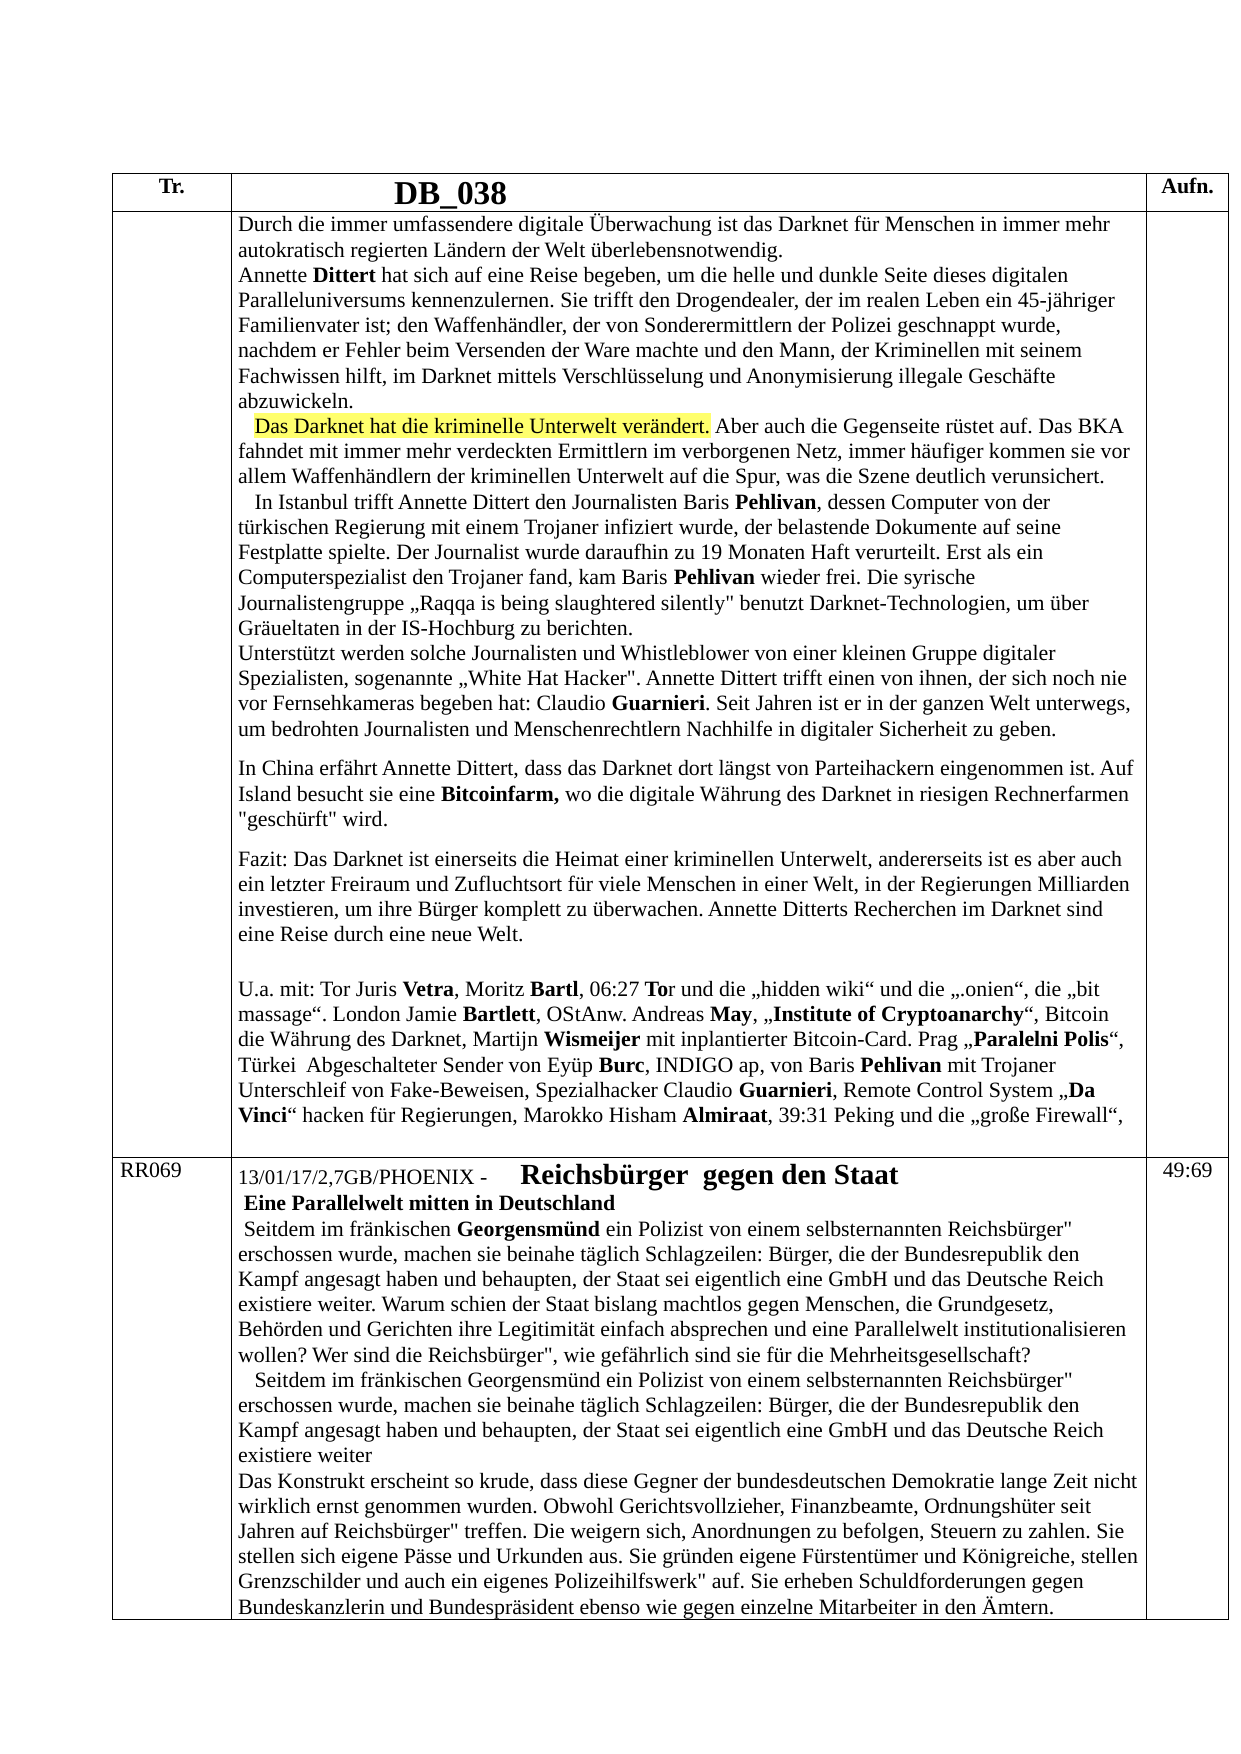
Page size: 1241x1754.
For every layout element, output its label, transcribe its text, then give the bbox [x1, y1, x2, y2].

table_cell [113, 212, 231, 1157]
table_cell 49:69 [1147, 1158, 1228, 1619]
table_cell 13/01/17/2,7GB/PHOENIX - Reichsbürger gegen den Staat Eine Parallelwelt mitten in Deutschland Seitdem im fränkischen Georgensmünd ein Polizist von einem selbsternannten Reichsbürger" erschossen wurde, machen sie beinahe täglich Schlagzeilen: Bürger, die der Bundesrepublik den Kampf angesagt haben und behaupten, der Staat sei eigentlich eine GmbH und das Deutsche Reich existiere weiter. Warum schien der Staat bislang machtlos gegen Menschen, die Grundgesetz, Behörden und Gerichten ihre Legitimität einfach absprechen und eine Parallelwelt institutionalisieren wollen? Wer sind die Reichsbürger", wie gefährlich sind sie für die Mehrheitsgesellschaft? Seitdem im fränkischen Georgensmünd ein Polizist von einem selbsternannten Reichsbürger" erschossen wurde, machen sie beinahe täglich Schlagzeilen: Bürger, die der Bundesrepublik den Kampf angesagt haben und behaupten, der Staat sei eigentlich eine GmbH und das Deutsche Reich existiere weiter Das Konstrukt erscheint so krude, dass diese Gegner der bundesdeutschen Demokratie lange Zeit nicht wirklich ernst genommen wurden. Obwohl Gerichtsvollzieher, Finanzbeamte, Ordnungshüter seit Jahren auf Reichsbürger" treffen. Die weigern sich, Anordnungen zu befolgen, Steuern zu zahlen. Sie stellen sich eigene Pässe und Urkunden aus. Sie gründen eigene Fürstentümer und Königreiche, stellen Grenzschilder und auch ein eigenes Polizeihilfswerk" auf. Sie erheben Schuldforderungen gegen Bundeskanzlerin und Bundespräsident ebenso wie gegen einzelne Mitarbeiter in den Ämtern. [232, 1158, 1146, 1619]
table_header Aufn. [1147, 174, 1228, 211]
table_header DB_038 [232, 174, 1146, 211]
table_header Tr. [113, 174, 231, 211]
table_cell Durch die immer umfassendere digitale Überwachung ist das Darknet für Menschen in immer mehr autokratisch regierten Ländern der Welt überlebensnotwendig. Annette Dittert hat sich auf eine Reise begeben, um die helle und dunkle Seite dieses digitalen Paralleluniversums kennenzulernen. Sie trifft den Drogendealer, der im realen Leben ein 45-jähriger Familienvater ist; den Waffenhändler, der von Sonderermittlern der Polizei geschnappt wurde, nachdem er Fehler beim Versenden der Ware machte und den Mann, der Kriminellen mit seinem Fachwissen hilft, im Darknet mittels Verschlüsselung und Anonymisierung illegale Geschäfte abzuwickeln. Das Darknet hat die kriminelle Unterwelt verändert. Aber auch die Gegenseite rüstet auf. Das BKA fahndet mit immer mehr verdeckten Ermittlern im verborgenen Netz, immer häufiger kommen sie vor allem Waffenhändlern der kriminellen Unterwelt auf die Spur, was die Szene deutlich verunsichert. In Istanbul trifft Annette Dittert den Journalisten Baris Pehlivan, dessen Computer von der türkischen Regierung mit einem Trojaner infiziert wurde, der belastende Dokumente auf seine Festplatte spielte. Der Journalist wurde daraufhin zu 19 Monaten Haft verurteilt. Erst als ein Computerspezialist den Trojaner fand, kam Baris Pehlivan wieder frei. Die syrische Journalistengruppe „Raqqa is being slaughtered silently" benutzt Darknet-Technologien, um über Gräueltaten in der IS-Hochburg zu berichten. Unterstützt werden solche Journalisten und Whistleblower von einer kleinen Gruppe digitaler Spezialisten, sogenannte „White Hat Hacker". Annette Dittert trifft einen von ihnen, der sich noch nie vor Fernsehkameras begeben hat: Claudio Guarnieri. Seit Jahren ist er in der ganzen Welt unterwegs, um bedrohten Journalisten und Menschenrechtlern Nachhilfe in digitaler Sicherheit zu geben. In China erfährt Annette Dittert, dass das Darknet dort längst von Parteihackern eingenommen ist. Auf Island besucht sie eine Bitcoinfarm, wo die digitale Währung des Darknet in riesigen Rechnerfarmen "geschürft" wird. Fazit: Das Darknet ist einerseits die Heimat einer kriminellen Unterwelt, andererseits ist es aber auch ein letzter Freiraum und Zufluchtsort für viele Menschen in einer Welt, in der Regierungen Milliarden investieren, um ihre Bürger komplett zu überwachen. Annette Ditterts Recherchen im Darknet sind eine Reise durch eine neue Welt. U.a. mit: Tor Juris Vetra, Moritz Bartl, 06:27 Tor und die „hidden wiki“ und die „.onien“, die „bit massage“. London Jamie Bartlett, OStAnw. Andreas May, „Institute of Cryptoanarchy“, Bitcoin die Währung des Darknet, Martijn Wismeijer mit inplantierter Bitcoin-Card. Prag „Paralelni Polis“, Türkei Abgeschalteter Sender von Eyüp Burc, INDIGO ap, von Baris Pehlivan mit Trojaner Unterschleif von Fake-Beweisen, Spezialhacker Claudio Guarnieri, Remote Control System „Da Vinci“ hacken für Regierungen, Marokko Hisham Almiraat, 39:31 Peking und die „große Firewall“, [232, 212, 1146, 1157]
table_cell RR069 [113, 1158, 231, 1619]
table_cell [1147, 212, 1228, 1157]
